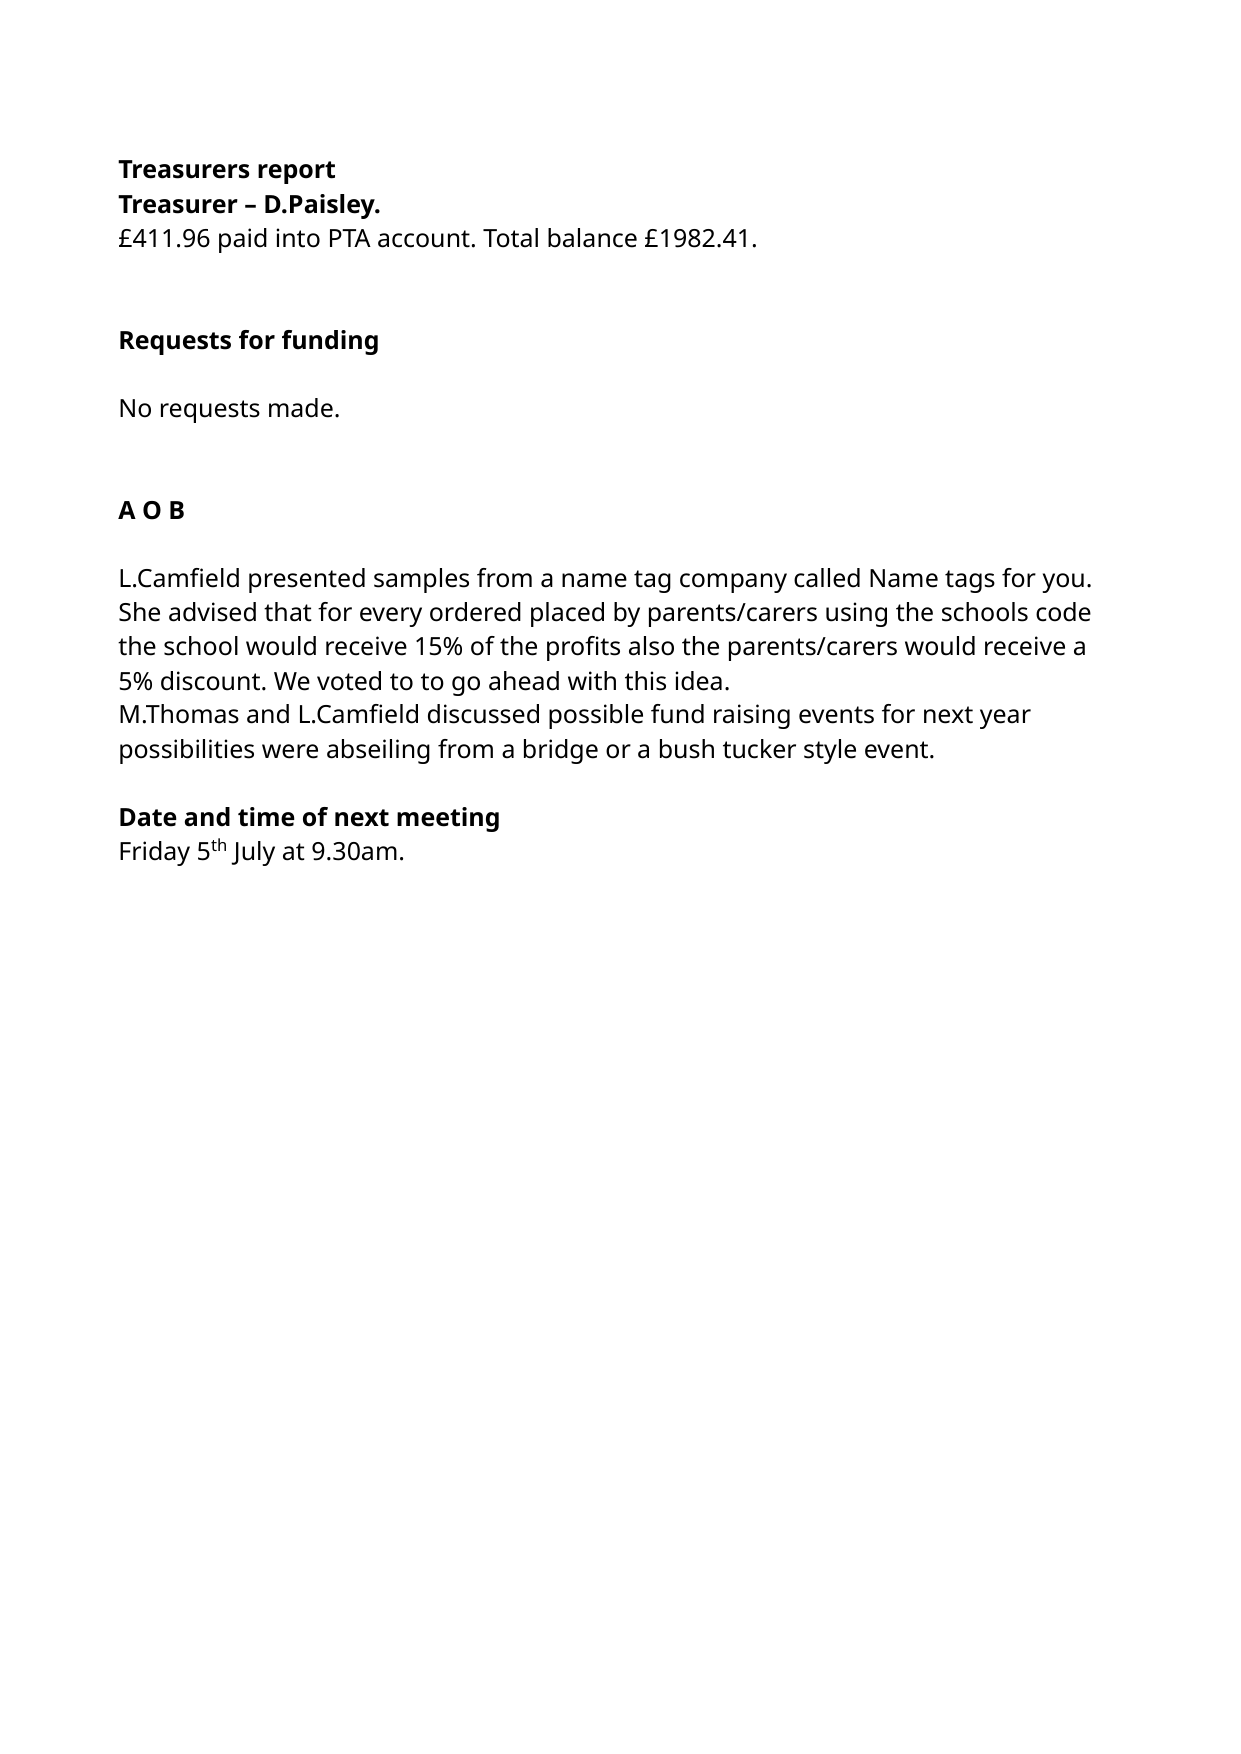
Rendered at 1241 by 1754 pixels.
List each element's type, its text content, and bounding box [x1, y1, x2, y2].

text A O B [118, 493, 1122, 527]
text Treasurers report [118, 152, 1122, 186]
text M.Thomas and L.Camfield discussed possible fund raising events for next year possibilities were abseiling from a bridge or a bush tucker style event. [118, 697, 1122, 765]
text Friday 5th July at 9.30am. [118, 833, 1122, 867]
text £411.96 paid into PTA account. Total balance £1982.41. [118, 220, 1122, 254]
text Date and time of next meeting [118, 799, 1122, 833]
text Requests for funding [118, 322, 1122, 357]
text No requests made. [118, 391, 1122, 425]
text L.Camfield presented samples from a name tag company called Name tags for you. She advised that for every ordered placed by parents/carers using the schools code the school would receive 15% of the profits also the parents/carers would receive a 5% discount. We voted to to go ahead with this idea. [118, 561, 1122, 697]
text Treasurer – D.Paisley. [118, 186, 1122, 220]
